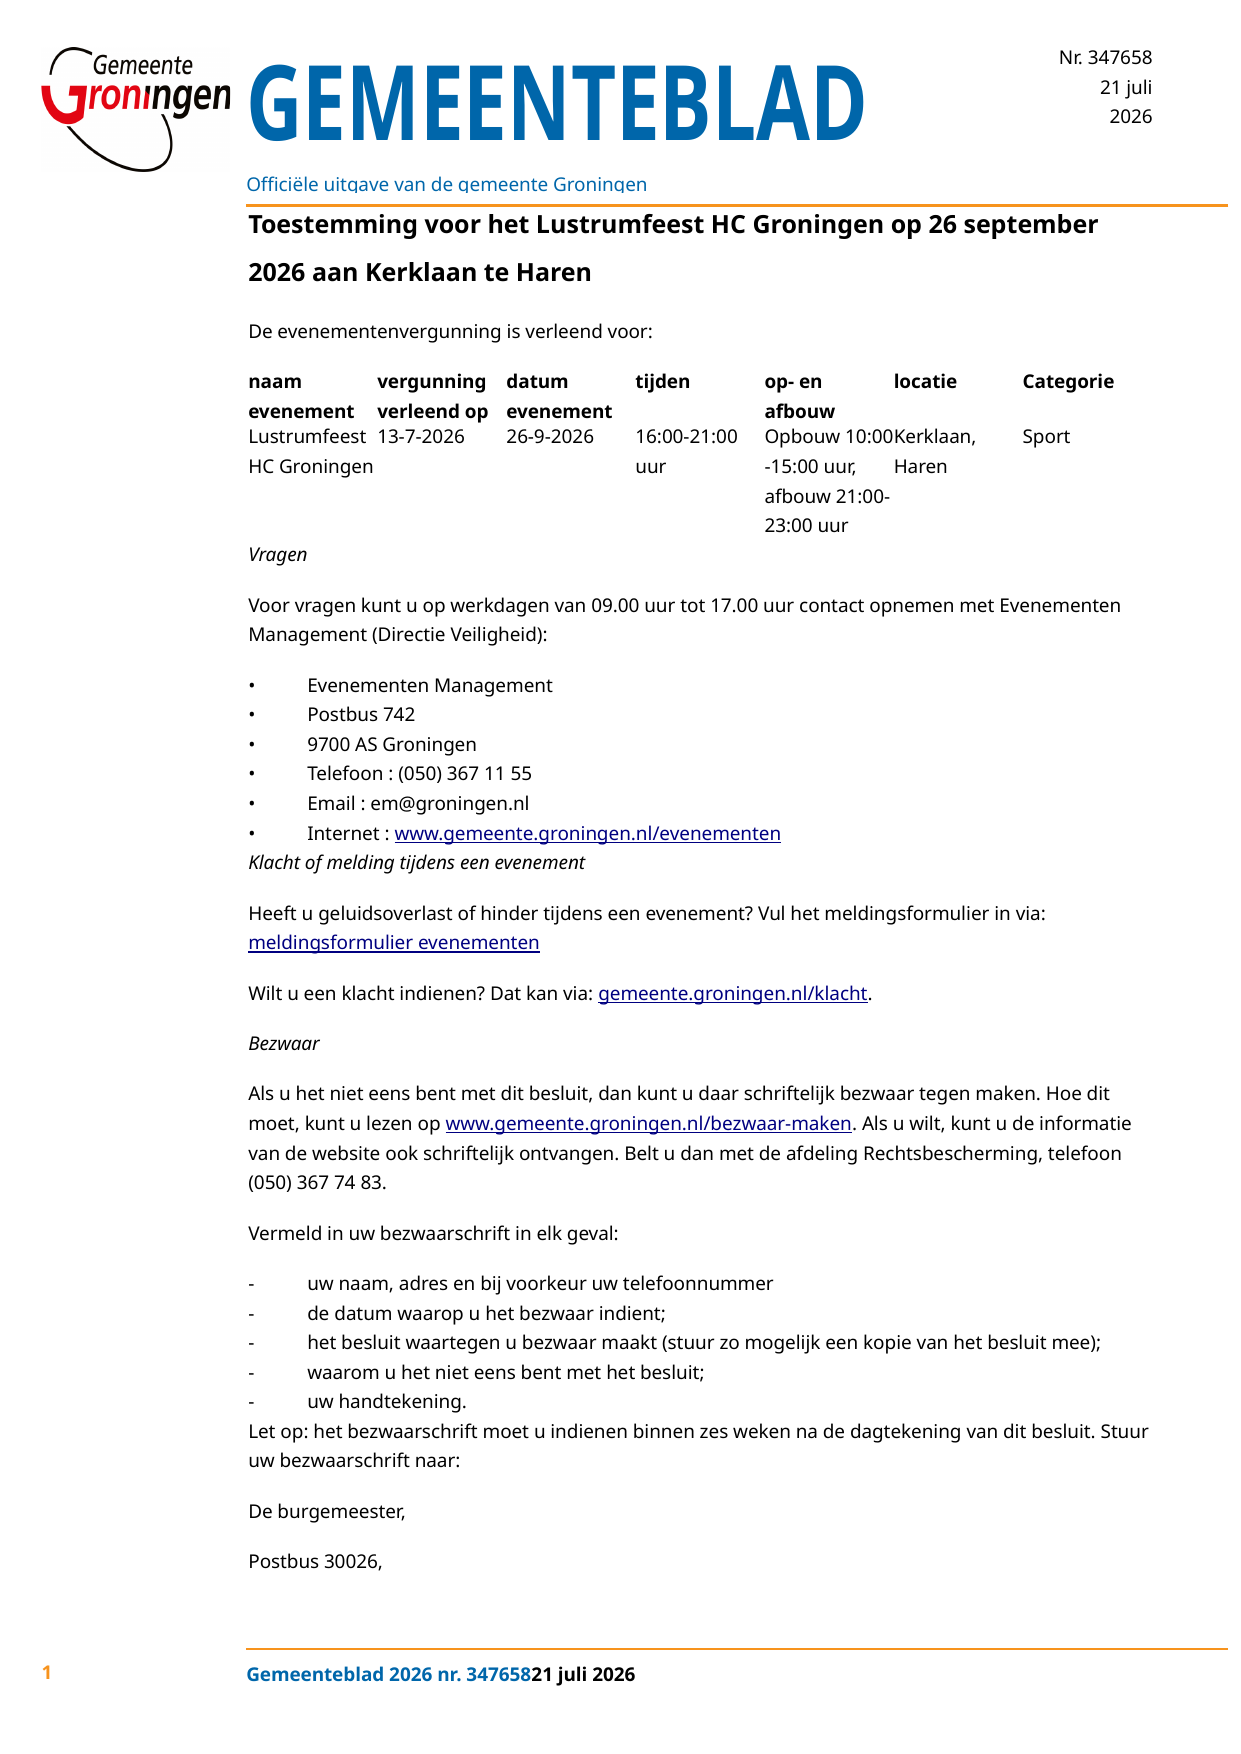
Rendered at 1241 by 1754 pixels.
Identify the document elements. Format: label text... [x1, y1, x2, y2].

text Heeft u geluidsoverlast of hinder tijdens een evenement? Vul het meldingsformulier in via: meldingsformulier evenementen [248, 900, 1152, 955]
text Als u het niet eens bent met dit besluit, dan kunt u daar schriftelijk bezwaar tegen maken. Hoe dit moet, kunt u lezen op www.gemeente.groningen.nl/bezwaar-maken. Als u wilt, kunt u de informatie van de website ook schriftelijk ontvangen. Belt u dan met de afdeling Rechtsbescherming, telefoon (050) 367 74 83. [248, 1081, 1152, 1195]
table_header op- en afbouw [764, 369, 893, 424]
text Wilt u een klacht indienen? Dat kan via: gemeente.groningen.nl/klacht. [248, 980, 1152, 1006]
table_cell 16:00-21:00 uur [635, 424, 764, 538]
list Postbus 742 [248, 701, 1152, 727]
table_header tijden [635, 369, 764, 424]
list het besluit waartegen u bezwaar maakt (stuur zo mogelijk een kopie van het besluit mee); [248, 1329, 1152, 1355]
table_cell 26-9-2026 [506, 424, 635, 538]
table_header datum evenement [506, 369, 635, 424]
text Bezwaar [248, 1030, 1152, 1056]
table_header naam evenement [248, 369, 377, 424]
text Let op: het bezwaarschrift moet u indienen binnen zes weken na de dagtekening van dit besluit. Stuur uw bezwaarschrift naar: [248, 1418, 1152, 1473]
text Vermeld in uw bezwaarschrift in elk geval: [248, 1220, 1152, 1246]
list Email : em@groningen.nl [248, 790, 1152, 816]
table_cell Lustrumfeest HC Groningen [248, 424, 377, 538]
list 9700 AS Groningen [248, 731, 1152, 757]
text De evenementenvergunning is verleend voor: [248, 318, 1152, 344]
text Vragen [248, 541, 1152, 567]
table_header locatie [894, 369, 1022, 424]
list waarom u het niet eens bent met het besluit; [248, 1359, 1152, 1385]
table_header Categorie [1023, 369, 1152, 424]
list Telefoon : (050) 367 11 55 [248, 761, 1152, 786]
table_cell Sport [1023, 424, 1152, 538]
table_header vergunning verleend op [377, 369, 506, 424]
list uw handtekening. [248, 1388, 1152, 1414]
table_cell 13-7-2026 [377, 424, 506, 538]
text De burgemeester, [248, 1498, 1152, 1524]
list Evenementen Management [248, 672, 1152, 698]
text Toestemming voor het Lustrumfeest HC Groningen op 26 september 2026 aan Kerklaan te Haren [248, 207, 1152, 288]
table_cell Kerklaan, Haren [894, 424, 1022, 538]
picture [41, 47, 231, 172]
list de datum waarop u het bezwaar indient; [248, 1300, 1152, 1326]
list uw naam, adres en bij voorkeur uw telefoonnummer [248, 1270, 1152, 1296]
table_cell Opbouw 10:00 -15:00 uur, afbouw 21:00-23:00 uur [764, 424, 893, 538]
text Klacht of melding tijdens een evenement [248, 849, 1152, 875]
list Internet : www.gemeente.groningen.nl/evenementen [248, 820, 1152, 846]
text Postbus 30026, [248, 1548, 1152, 1574]
text Voor vragen kunt u op werkdagen van 09.00 uur tot 17.00 uur contact opnemen met Evenementen Management (Directie Veiligheid): [248, 592, 1152, 647]
